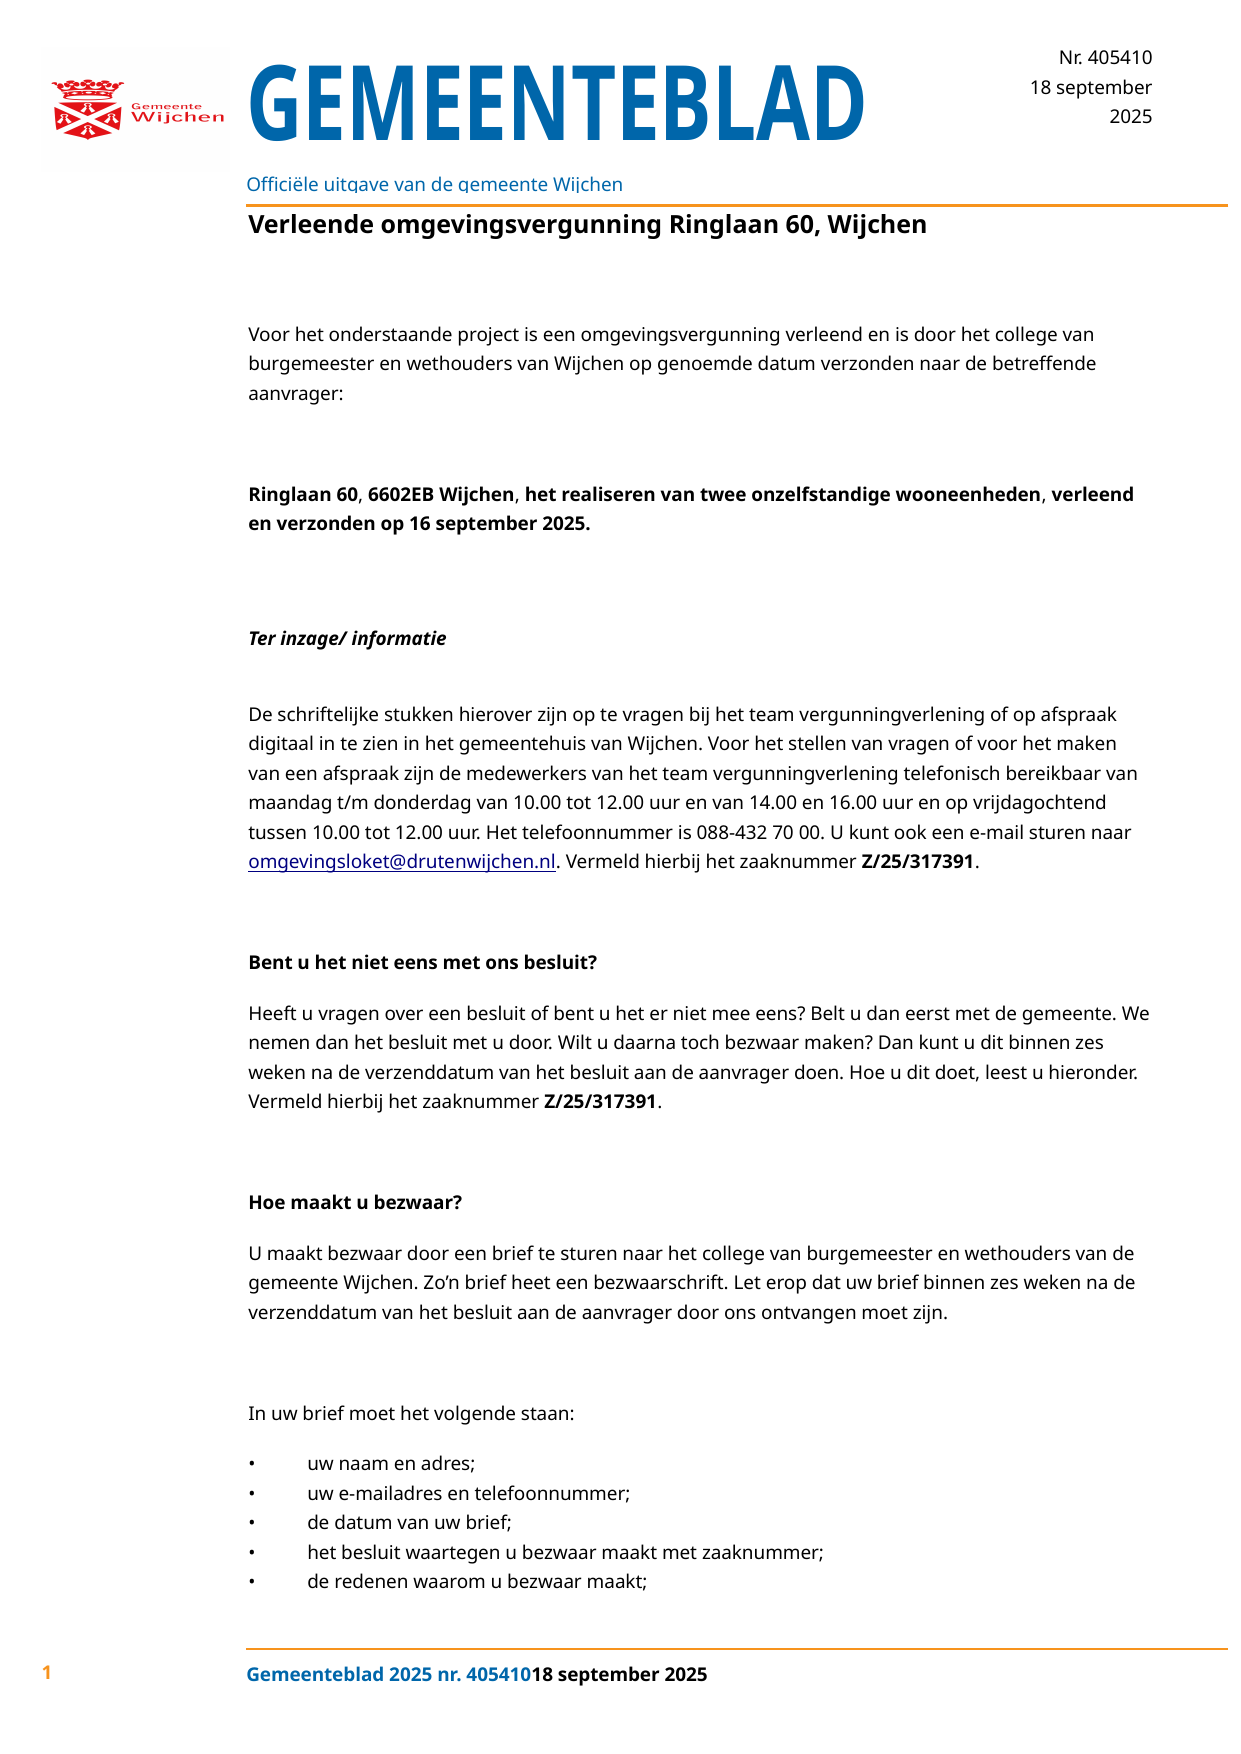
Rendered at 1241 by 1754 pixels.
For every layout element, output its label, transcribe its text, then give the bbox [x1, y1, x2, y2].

text Bent u het niet eens met ons besluit? [248, 949, 1152, 975]
text U maakt bezwaar door een brief te sturen naar het college van burgemeester en wethouders van de gemeente Wijchen. Zo’n brief heet een bezwaarschrift. Let erop dat uw brief binnen zes weken na de verzenddatum van het besluit aan de aanvrager door ons ontvangen moet zijn. [248, 1240, 1152, 1325]
text Heeft u vragen over een besluit of bent u het er niet mee eens? Belt u dan eerst met de gemeente. We nemen dan het besluit met u door. Wilt u daarna toch bezwaar maken? Dan kunt u dit binnen zes weken na de verzenddatum van het besluit aan de aanvrager doen. Hoe u dit doet, leest u hieronder. Vermeld hierbij het zaaknummer Z/25/317391. [248, 1000, 1152, 1114]
picture [41, 47, 231, 172]
text Hoe maakt u bezwaar? [248, 1189, 1152, 1215]
list de redenen waarom u bezwaar maakt; [248, 1569, 1152, 1594]
text Verleende omgevingsvergunning Ringlaan 60, Wijchen [248, 207, 1152, 241]
text De schriftelijke stukken hierover zijn op te vragen bij het team vergunningverlening of op afspraak digitaal in te zien in het gemeentehuis van Wijchen. Voor het stellen van vragen of voor het maken van een afspraak zijn de medewerkers van het team vergunningverlening telefonisch bereikbaar van maandag t/m donderdag van 10.00 tot 12.00 uur en van 14.00 en 16.00 uur en op vrijdagochtend tussen 10.00 tot 12.00 uur. Het telefoonnummer is 088-432 70 00. U kunt ook een e-mail sturen naar omgevingsloket@drutenwijchen.nl. Vermeld hierbij het zaaknummer Z/25/317391. [248, 701, 1152, 874]
text Ter inzage/ informatie [248, 625, 1152, 650]
list uw naam en adres; [248, 1450, 1152, 1476]
text Ringlaan 60, 6602EB Wijchen, het realiseren van twee onzelfstandige wooneenheden, verleend en verzonden op 16 september 2025. [248, 481, 1152, 536]
text Voor het onderstaande project is een omgevingsvergunning verleend en is door het college van burgemeester en wethouders van Wijchen op genoemde datum verzonden naar de betreffende aanvrager: [248, 321, 1152, 406]
list uw e-mailadres en telefoonnummer; [248, 1480, 1152, 1506]
list het besluit waartegen u bezwaar maakt met zaaknummer; [248, 1539, 1152, 1565]
list de datum van uw brief; [248, 1509, 1152, 1535]
text In uw brief moet het volgende staan: [248, 1400, 1152, 1426]
